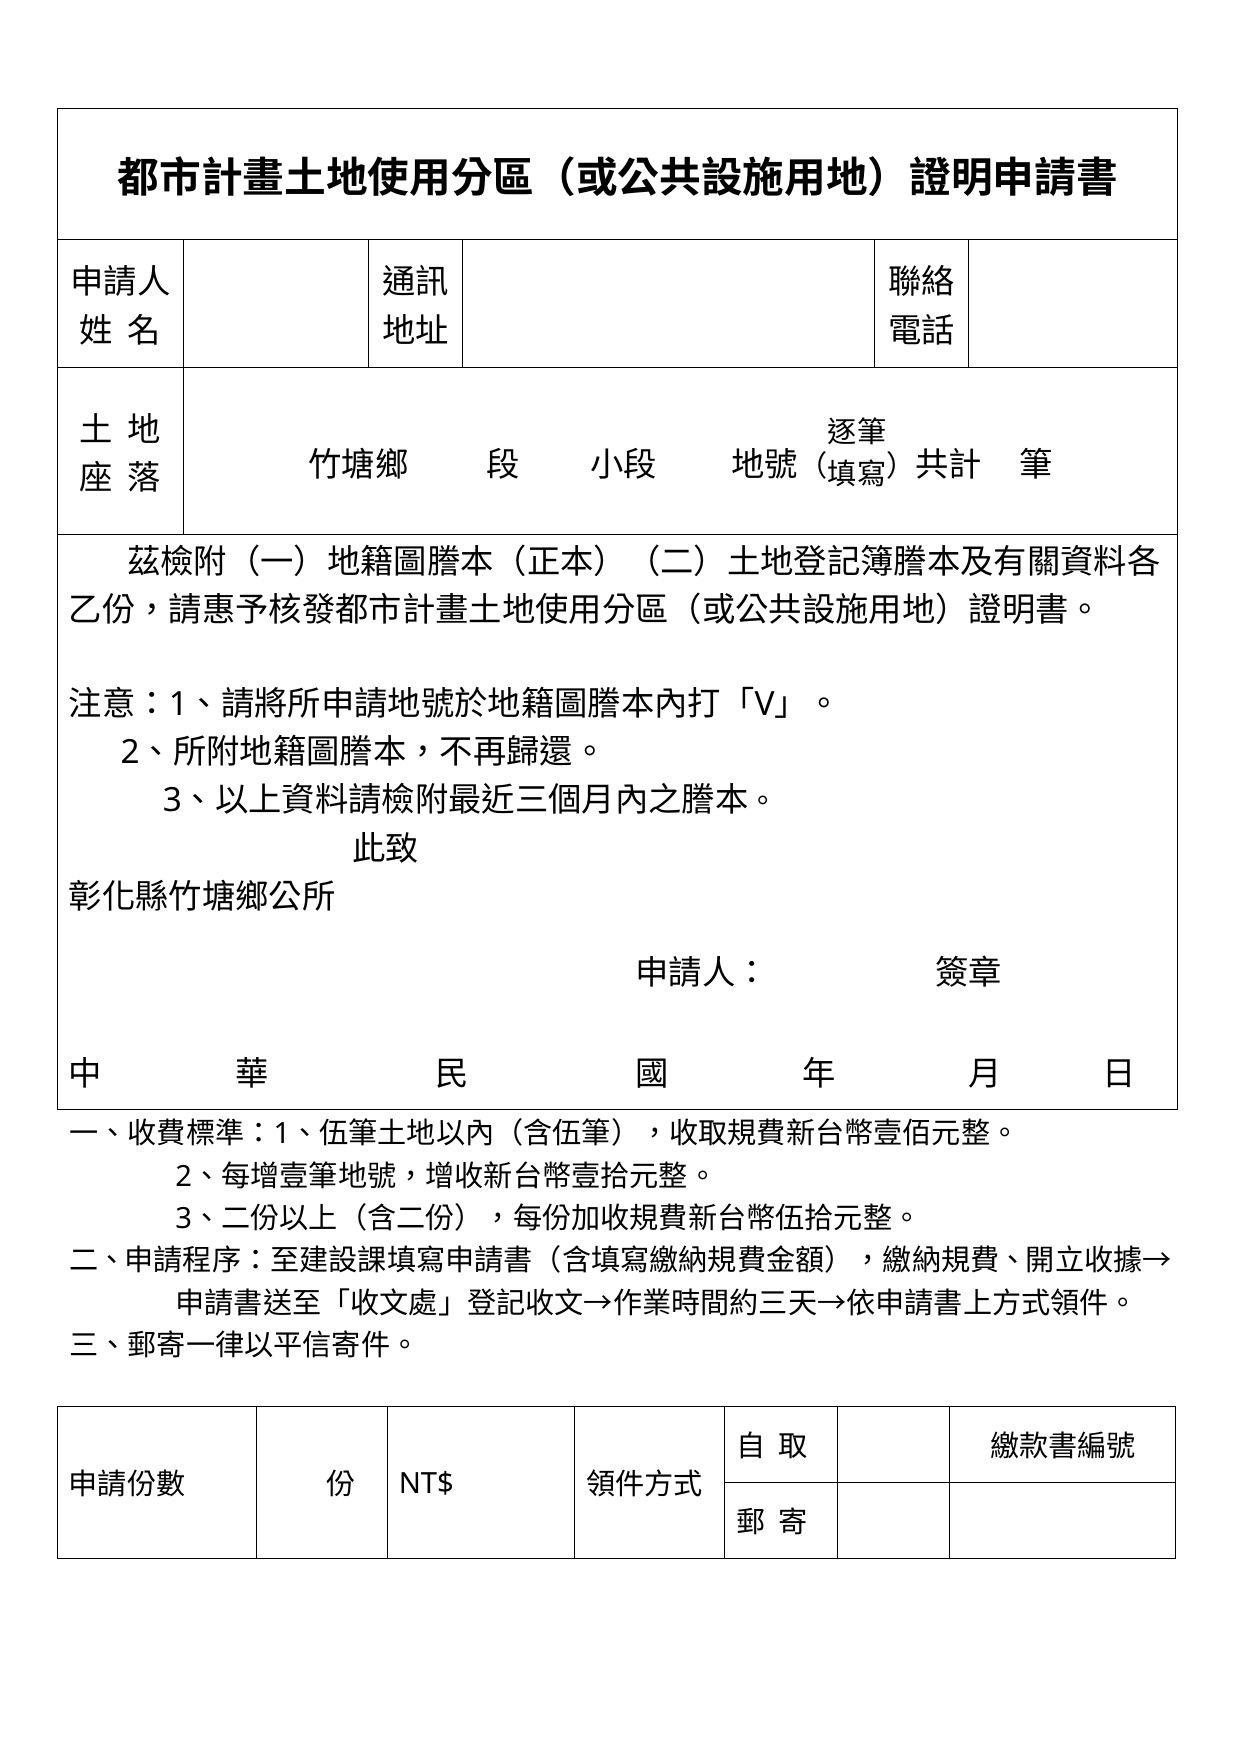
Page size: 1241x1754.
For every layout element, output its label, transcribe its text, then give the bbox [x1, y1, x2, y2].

text 2、每增壹筆地號，增收新台幣壹拾元整。 [69, 1152, 1171, 1194]
table_cell 土 地 座 落 [58, 368, 183, 533]
table_cell 申請人 姓 名 [58, 240, 183, 367]
table_cell 茲檢附（一）地籍圖謄本（正本）（二）土地登記簿謄本及有關資料各乙份，請惠予核發都市計畫土地使用分區（或公共設施用地）證明書。 注意：1、請將所申請地號於地籍圖謄本內打「V」。 2、所附地籍圖謄本，不再歸還。 3、以上資料請檢附最近三個月內之謄本。 此致 彰化縣竹塘鄉公所 申請人： 簽章 中 華 民 國 年 月 日 [58, 535, 1177, 1109]
table_cell 聯絡 電話 [875, 240, 968, 367]
table_header 申請份數 [58, 1407, 256, 1558]
table_header 份 [257, 1407, 387, 1558]
table_cell 郵 寄 [725, 1483, 837, 1558]
table_cell [969, 240, 1177, 367]
table_header 繳款書編號 [950, 1407, 1175, 1482]
table_header 自 取 [725, 1407, 837, 1482]
table_cell [838, 1483, 949, 1558]
table_header 都市計畫土地使用分區（或公共設施用地）證明申請書 [58, 109, 1177, 239]
text 三、郵寄一律以平信寄件。 [69, 1322, 1171, 1364]
table_header 領件方式 [575, 1407, 724, 1558]
text 一、收費標準：1、伍筆土地以內（含伍筆），收取規費新台幣壹佰元整。 [69, 1110, 1171, 1152]
table_cell 竹塘鄉 段 小段 地號（逐筆填寫）共計 筆 [184, 368, 1177, 533]
table_header [838, 1407, 949, 1482]
table_cell [463, 240, 874, 367]
table_cell [950, 1483, 1175, 1558]
text 申請書送至「收文處」登記收文→作業時間約三天→依申請書上方式領件。 [69, 1279, 1171, 1322]
table_cell [184, 240, 368, 367]
table_header NT$ [388, 1407, 574, 1558]
table_cell 通訊地址 [369, 240, 462, 367]
text 3、二份以上（含二份），每份加收規費新台幣伍拾元整。 [69, 1194, 1171, 1237]
text 二、申請程序：至建設課填寫申請書（含填寫繳納規費金額），繳納規費、開立收據→ [69, 1237, 1171, 1279]
